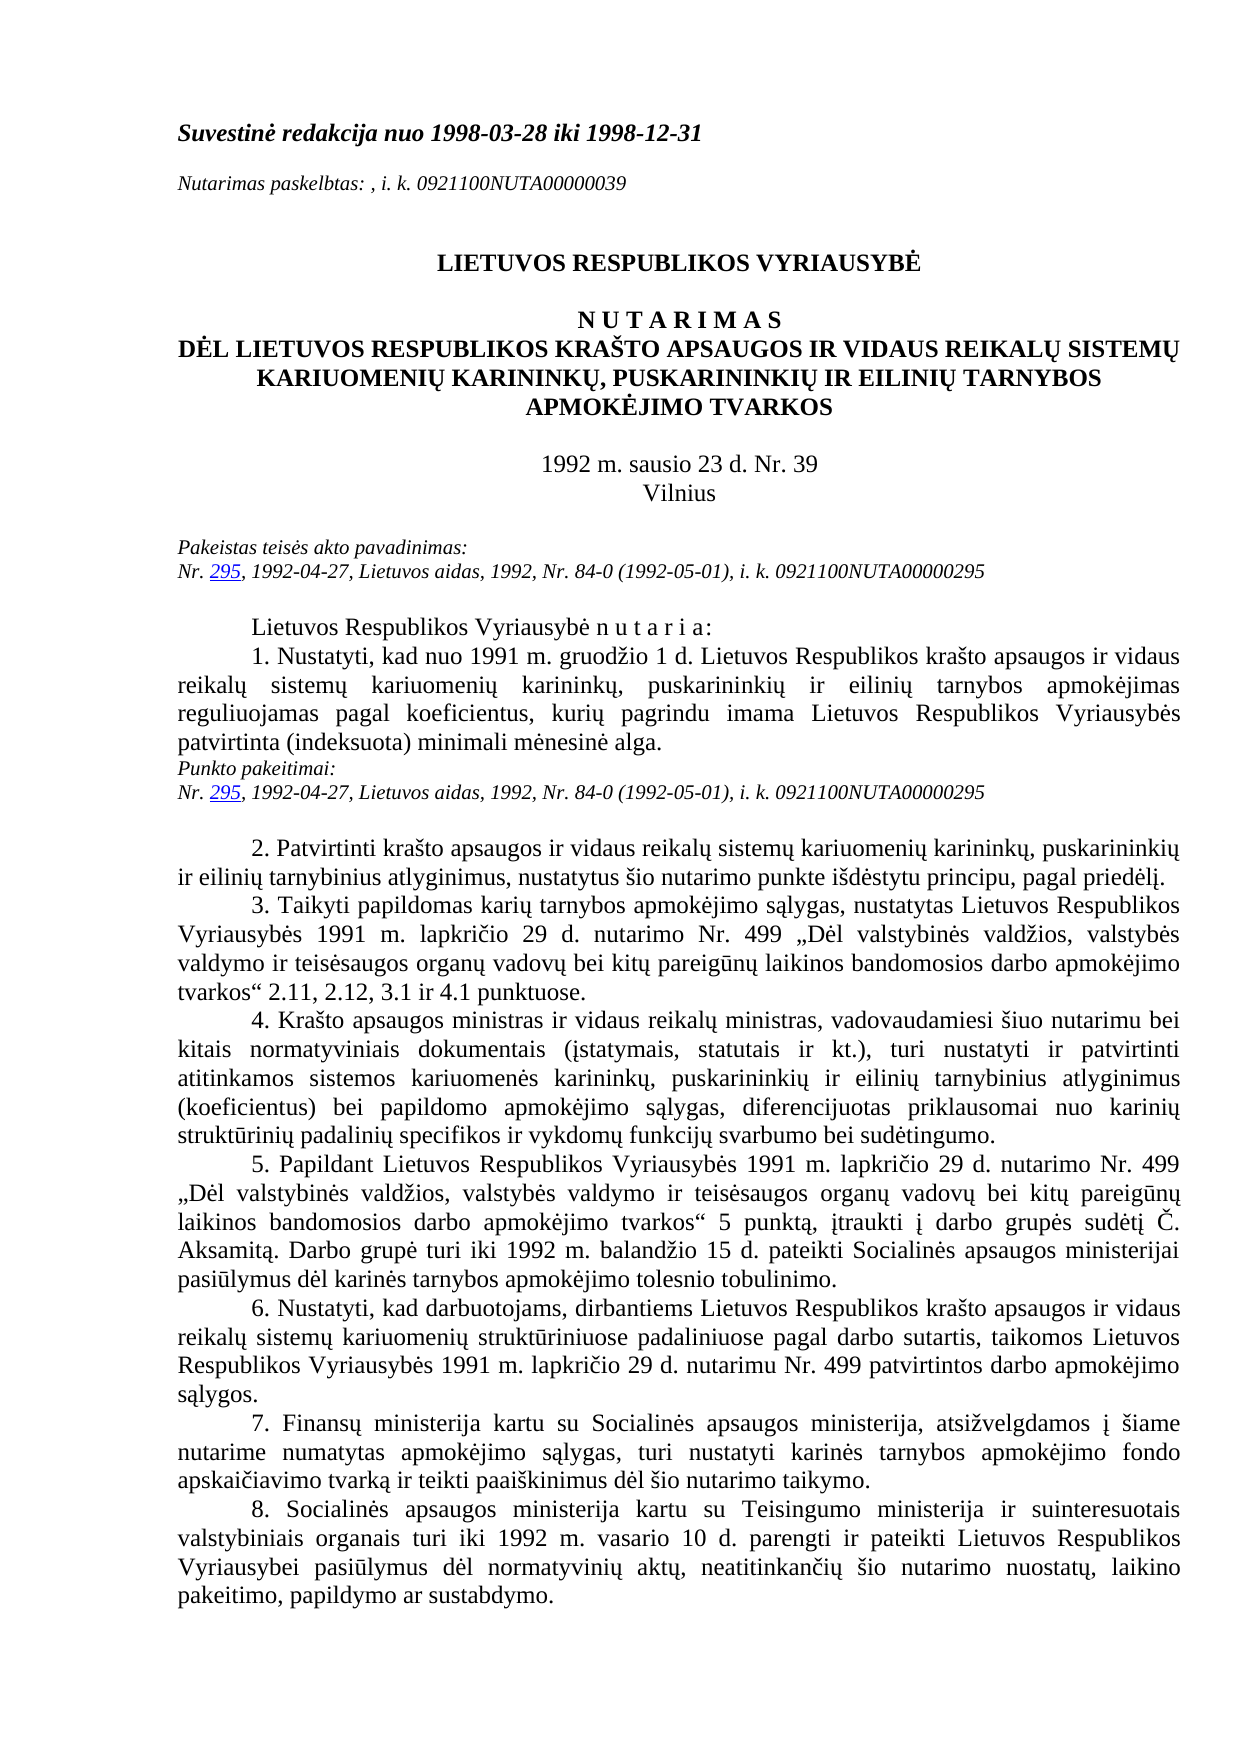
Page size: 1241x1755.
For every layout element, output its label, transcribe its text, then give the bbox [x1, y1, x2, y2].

text Nr. 295, 1992-04-27, Lietuvos aidas, 1992, Nr. 84-0 (1992-05-01), i. k. 0921100NUTA00000295 [177, 780, 1181, 804]
text 5. Papildant Lietuvos Respublikos Vyriausybės 1991 m. lapkričio 29 d. nutarimo Nr. 499 „Dėl valstybinės valdžios, valstybės valdymo ir teisėsaugos organų vadovų bei kitų pareigūnų laikinos bandomosios darbo apmokėjimo tvarkos“ 5 punktą, įtraukti į darbo grupės sudėtį Č. Aksamitą. Darbo grupė turi iki 1992 m. balandžio 15 d. pateikti Socialinės apsaugos ministerijai pasiūlymus dėl karinės tarnybos apmokėjimo tolesnio tobulinimo. [177, 1149, 1181, 1293]
text Vilnius [177, 478, 1181, 507]
text 7. Finansų ministerija kartu su Socialinės apsaugos ministerija, atsižvelgdamos į šiame nutarime numatytas apmokėjimo sąlygas, turi nustatyti karinės tarnybos apmokėjimo fondo apskaičiavimo tvarką ir teikti paaiškinimus dėl šio nutarimo taikymo. [177, 1408, 1181, 1494]
text DĖL LIETUVOS RESPUBLIKOS KRAŠTO APSAUGOS IR VIDAUS REIKALŲ SISTEMŲ KARIUOMENIŲ KARININKŲ, PUSKARININKIŲ IR EILINIŲ TARNYBOS APMOKĖJIMO TVARKOS [177, 334, 1181, 420]
text LIETUVOS RESPUBLIKOS VYRIAUSYBĖ [177, 248, 1181, 277]
text 1. Nustatyti, kad nuo 1991 m. gruodžio 1 d. Lietuvos Respublikos krašto apsaugos ir vidaus reikalų sistemų kariuomenių karininkų, puskarininkių ir eilinių tarnybos apmokėjimas reguliuojamas pagal koeficientus, kurių pagrindu imama Lietuvos Respublikos Vyriausybės patvirtinta (indeksuota) minimali mėnesinė alga. [177, 641, 1181, 756]
text 1992 m. sausio 23 d. Nr. 39 [177, 449, 1181, 478]
text Lietuvos Respublikos Vyriausybė nutaria: [177, 612, 1181, 641]
text N U T A R I M A S [177, 305, 1181, 334]
text 6. Nustatyti, kad darbuotojams, dirbantiems Lietuvos Respublikos krašto apsaugos ir vidaus reikalų sistemų kariuomenių struktūriniuose padaliniuose pagal darbo sutartis, taikomos Lietuvos Respublikos Vyriausybės 1991 m. lapkričio 29 d. nutarimu Nr. 499 patvirtintos darbo apmokėjimo sąlygos. [177, 1293, 1181, 1408]
text Nr. 295, 1992-04-27, Lietuvos aidas, 1992, Nr. 84-0 (1992-05-01), i. k. 0921100NUTA00000295 [177, 559, 1181, 583]
text Pakeistas teisės akto pavadinimas: [177, 535, 1181, 559]
text Suvestinė redakcija nuo 1998-03-28 iki 1998-12-31 [177, 118, 1181, 147]
text 2. Patvirtinti krašto apsaugos ir vidaus reikalų sistemų kariuomenių karininkų, puskarininkių ir eilinių tarnybinius atlyginimus, nustatytus šio nutarimo punkte išdėstytu principu, pagal priedėlį. [177, 833, 1181, 890]
text 3. Taikyti papildomas karių tarnybos apmokėjimo sąlygas, nustatytas Lietuvos Respublikos Vyriausybės 1991 m. lapkričio 29 d. nutarimo Nr. 499 „Dėl valstybinės valdžios, valstybės valdymo ir teisėsaugos organų vadovų bei kitų pareigūnų laikinos bandomosios darbo apmokėjimo tvarkos“ 2.11, 2.12, 3.1 ir 4.1 punktuose. [177, 890, 1181, 1005]
text 8. Socialinės apsaugos ministerija kartu su Teisingumo ministerija ir suinteresuotais valstybiniais organais turi iki 1992 m. vasario 10 d. parengti ir pateikti Lietuvos Respublikos Vyriausybei pasiūlymus dėl normatyvinių aktų, neatitinkančių šio nutarimo nuostatų, laikino pakeitimo, papildymo ar sustabdymo. [177, 1494, 1181, 1609]
text Nutarimas paskelbtas: , i. k. 0921100NUTA00000039 [177, 171, 1181, 195]
text 4. Krašto apsaugos ministras ir vidaus reikalų ministras, vadovaudamiesi šiuo nutarimu bei kitais normatyviniais dokumentais (įstatymais, statutais ir kt.), turi nustatyti ir patvirtinti atitinkamos sistemos kariuomenės karininkų, puskarininkių ir eilinių tarnybinius atlyginimus (koeficientus) bei papildomo apmokėjimo sąlygas, diferencijuotas priklausomai nuo karinių struktūrinių padalinių specifikos ir vykdomų funkcijų svarbumo bei sudėtingumo. [177, 1005, 1181, 1149]
text Punkto pakeitimai: [177, 756, 1181, 780]
